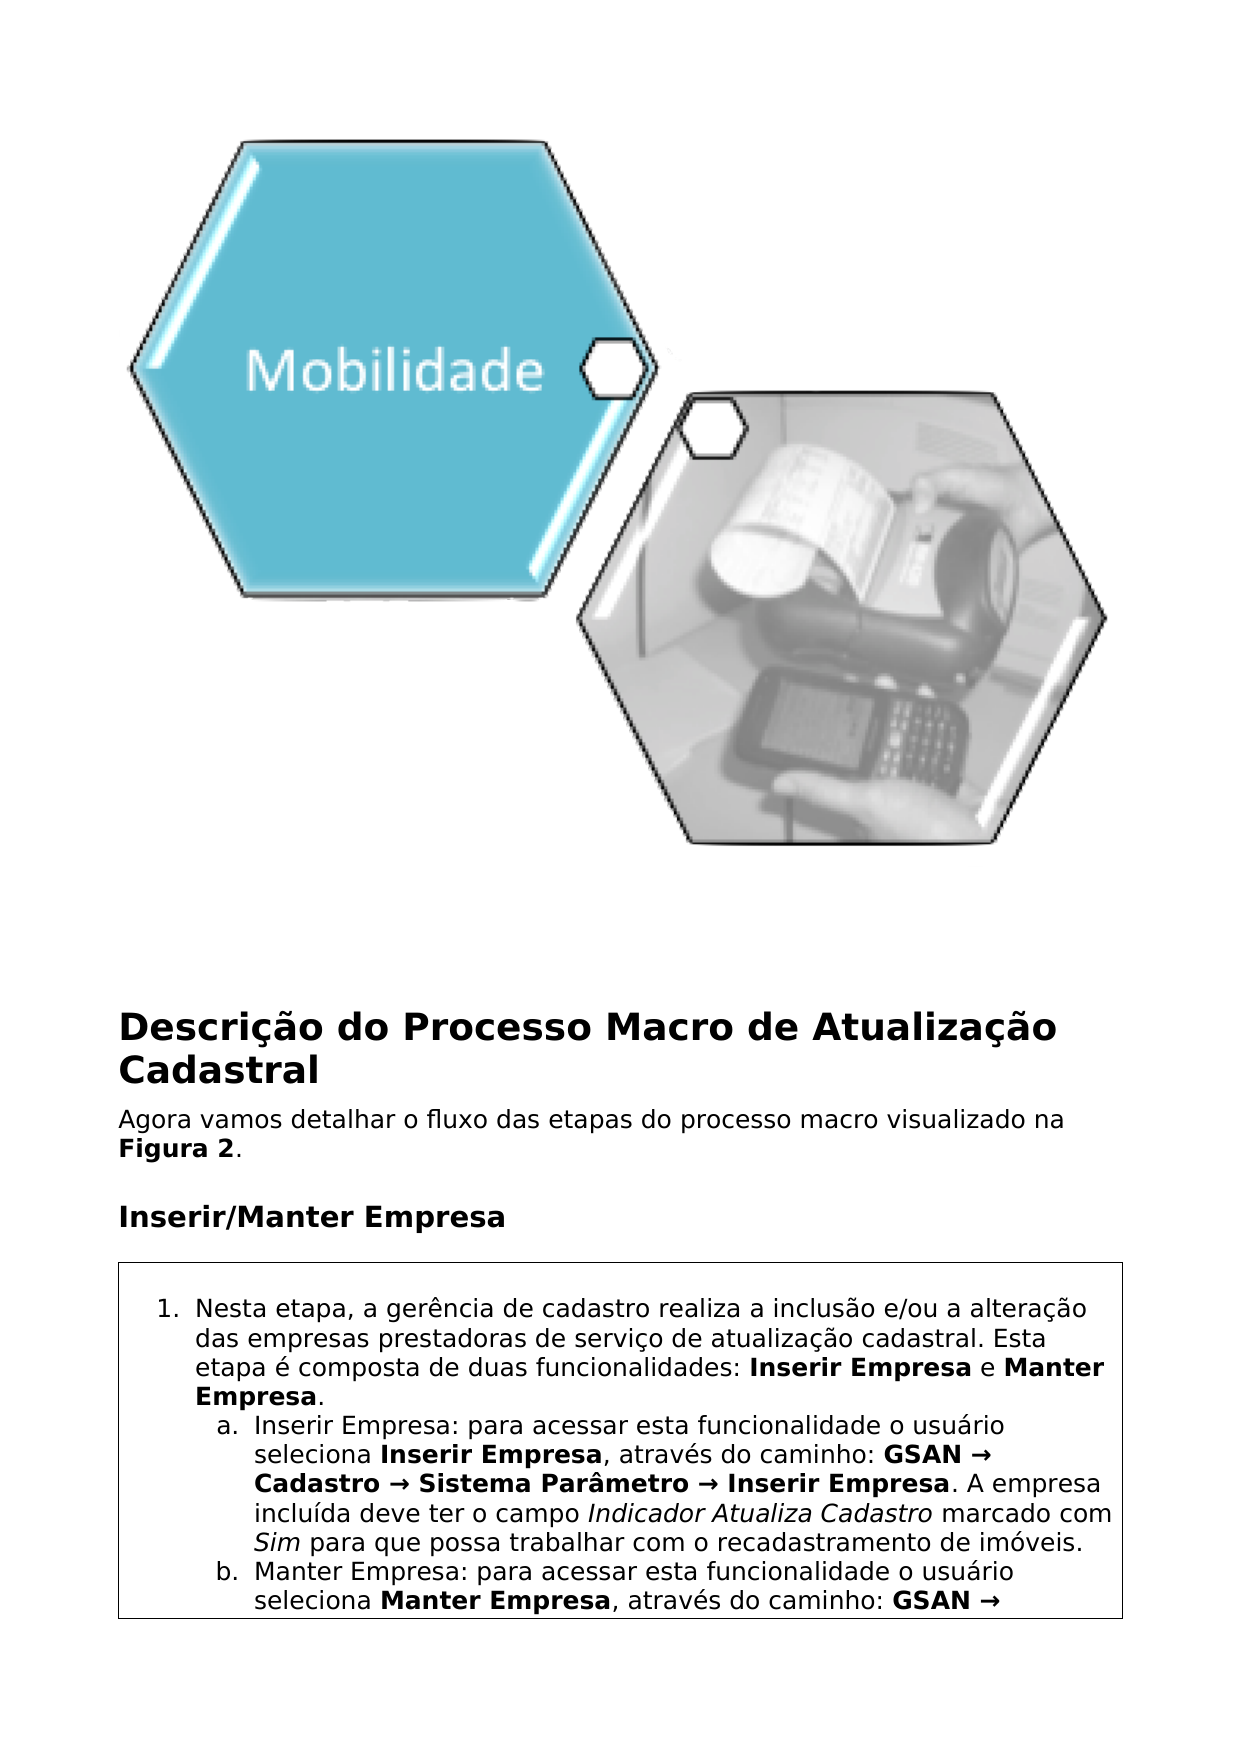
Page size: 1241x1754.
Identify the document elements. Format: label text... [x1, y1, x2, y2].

subtitle Descrição do Processo Macro de Atualização Cadastral [118, 1005, 1122, 1092]
picture [118, 118, 1123, 868]
subtitle Inserir/Manter Empresa [118, 1201, 1122, 1235]
text Agora vamos detalhar o fluxo das etapas do processo macro visualizado na Figura 2. [118, 1105, 1122, 1163]
table_header Nesta etapa, a gerência de cadastro realiza a inclusão e/ou a alteração das empresas prestadoras de serviço de atualização cadastral. Esta etapa é composta de duas funcionalidades: Inserir Empresa e Manter Empresa. Inserir Empresa: para acessar esta funcionalidade o usuário seleciona Inserir Empresa, através do caminho: GSAN → Cadastro → Sistema Parâmetro → Inserir Empresa. A empresa incluída deve ter o campo Indicador Atualiza Cadastro marcado com Sim para que possa trabalhar com o recadastramento de imóveis. Manter Empresa: para acessar esta funcionalidade o usuário seleciona Manter Empresa, através do caminho: GSAN → [119, 1263, 1122, 1618]
